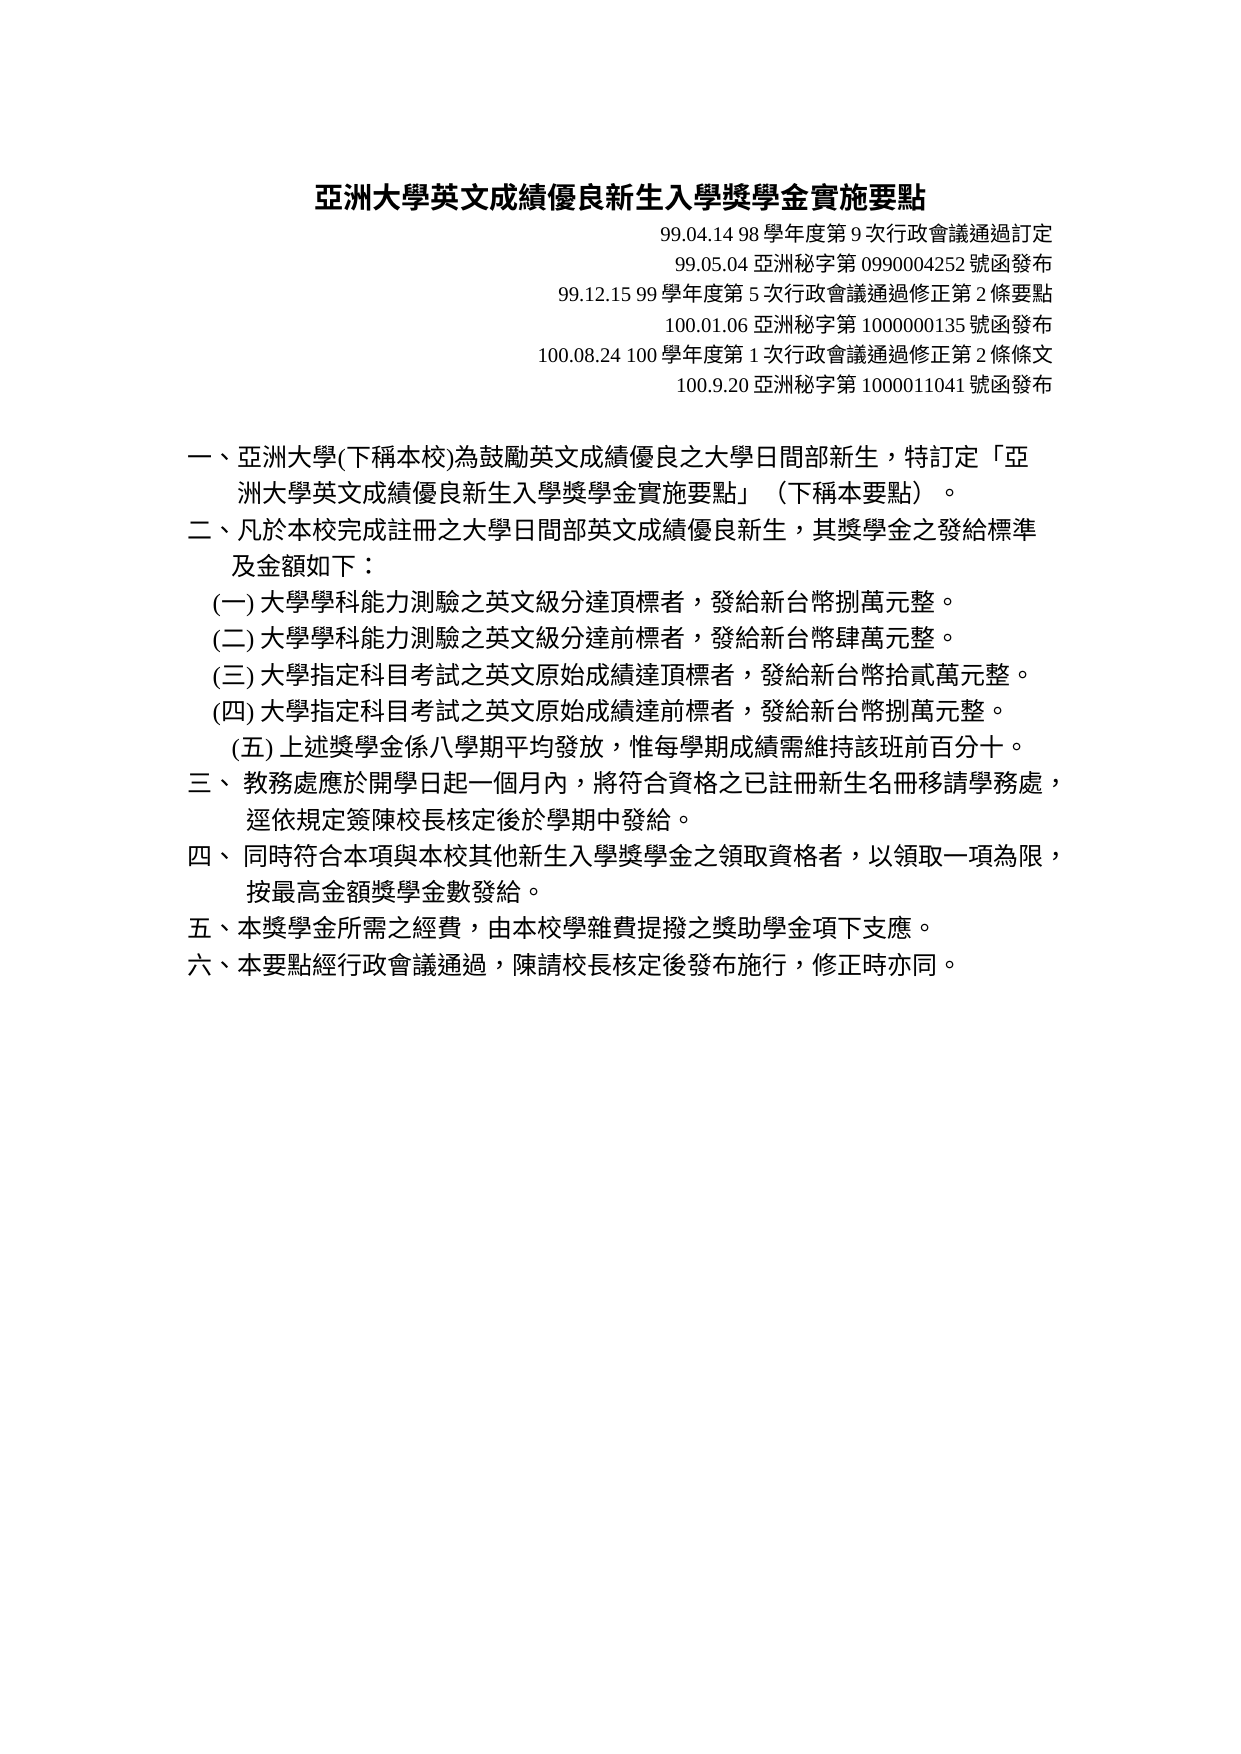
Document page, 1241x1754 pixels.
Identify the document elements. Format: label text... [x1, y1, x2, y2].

text 99.12.15 99學年度第5次行政會議通過修正第2條要點 [187, 278, 1053, 308]
text 五、本獎學金所需之經費，由本校學雜費提撥之獎助學金項下支應。 [187, 909, 1053, 945]
text (三) 大學指定科目考試之英文原始成績達頂標者，發給新台幣拾貳萬元整。 [187, 655, 1088, 691]
text 100.01.06 亞洲秘字第1000000135號函發布 [187, 308, 1053, 338]
text 100.9.20亞洲秘字第1000011041號函發布 [187, 368, 1053, 398]
text (五) 上述獎學金係八學期平均發放，惟每學期成績需維持該班前百分十。 [225, 728, 1053, 764]
text 99.05.04 亞洲秘字第0990004252號函發布 [187, 247, 1053, 278]
text 二、凡於本校完成註冊之大學日間部英文成績優良新生，其獎學金之發給標準及金額如下： [187, 510, 1053, 583]
text 三、 教務處應於開學日起一個月內，將符合資格之已註冊新生名冊移請學務處，逕依規定簽陳校長核定後於學期中發給。 [187, 764, 1053, 836]
text 六、本要點經行政會議通過，陳請校長核定後發布施行，修正時亦同。 [187, 945, 1053, 981]
text (二) 大學學科能力測驗之英文級分達前標者，發給新台幣肆萬元整。 [187, 619, 1053, 655]
text 四、 同時符合本項與本校其他新生入學獎學金之領取資格者，以領取一項為限，按最高金額獎學金數發給。 [187, 836, 1053, 909]
text 一、亞洲大學(下稱本校)為鼓勵英文成績優良之大學日間部新生，特訂定「亞洲大學英文成績優良新生入學獎學金實施要點」（下稱本要點）。 [187, 438, 1053, 510]
text 亞洲大學英文成績優良新生入學獎學金實施要點 [187, 175, 1053, 217]
text 99.04.14 98學年度第9次行政會議通過訂定 [187, 217, 1053, 247]
text (四) 大學指定科目考試之英文原始成績達前標者，發給新台幣捌萬元整。 [187, 691, 1118, 728]
text (一) 大學學科能力測驗之英文級分達頂標者，發給新台幣捌萬元整。 [187, 583, 1053, 619]
text 100.08.24 100學年度第1次行政會議通過修正第2條條文 [187, 338, 1053, 368]
